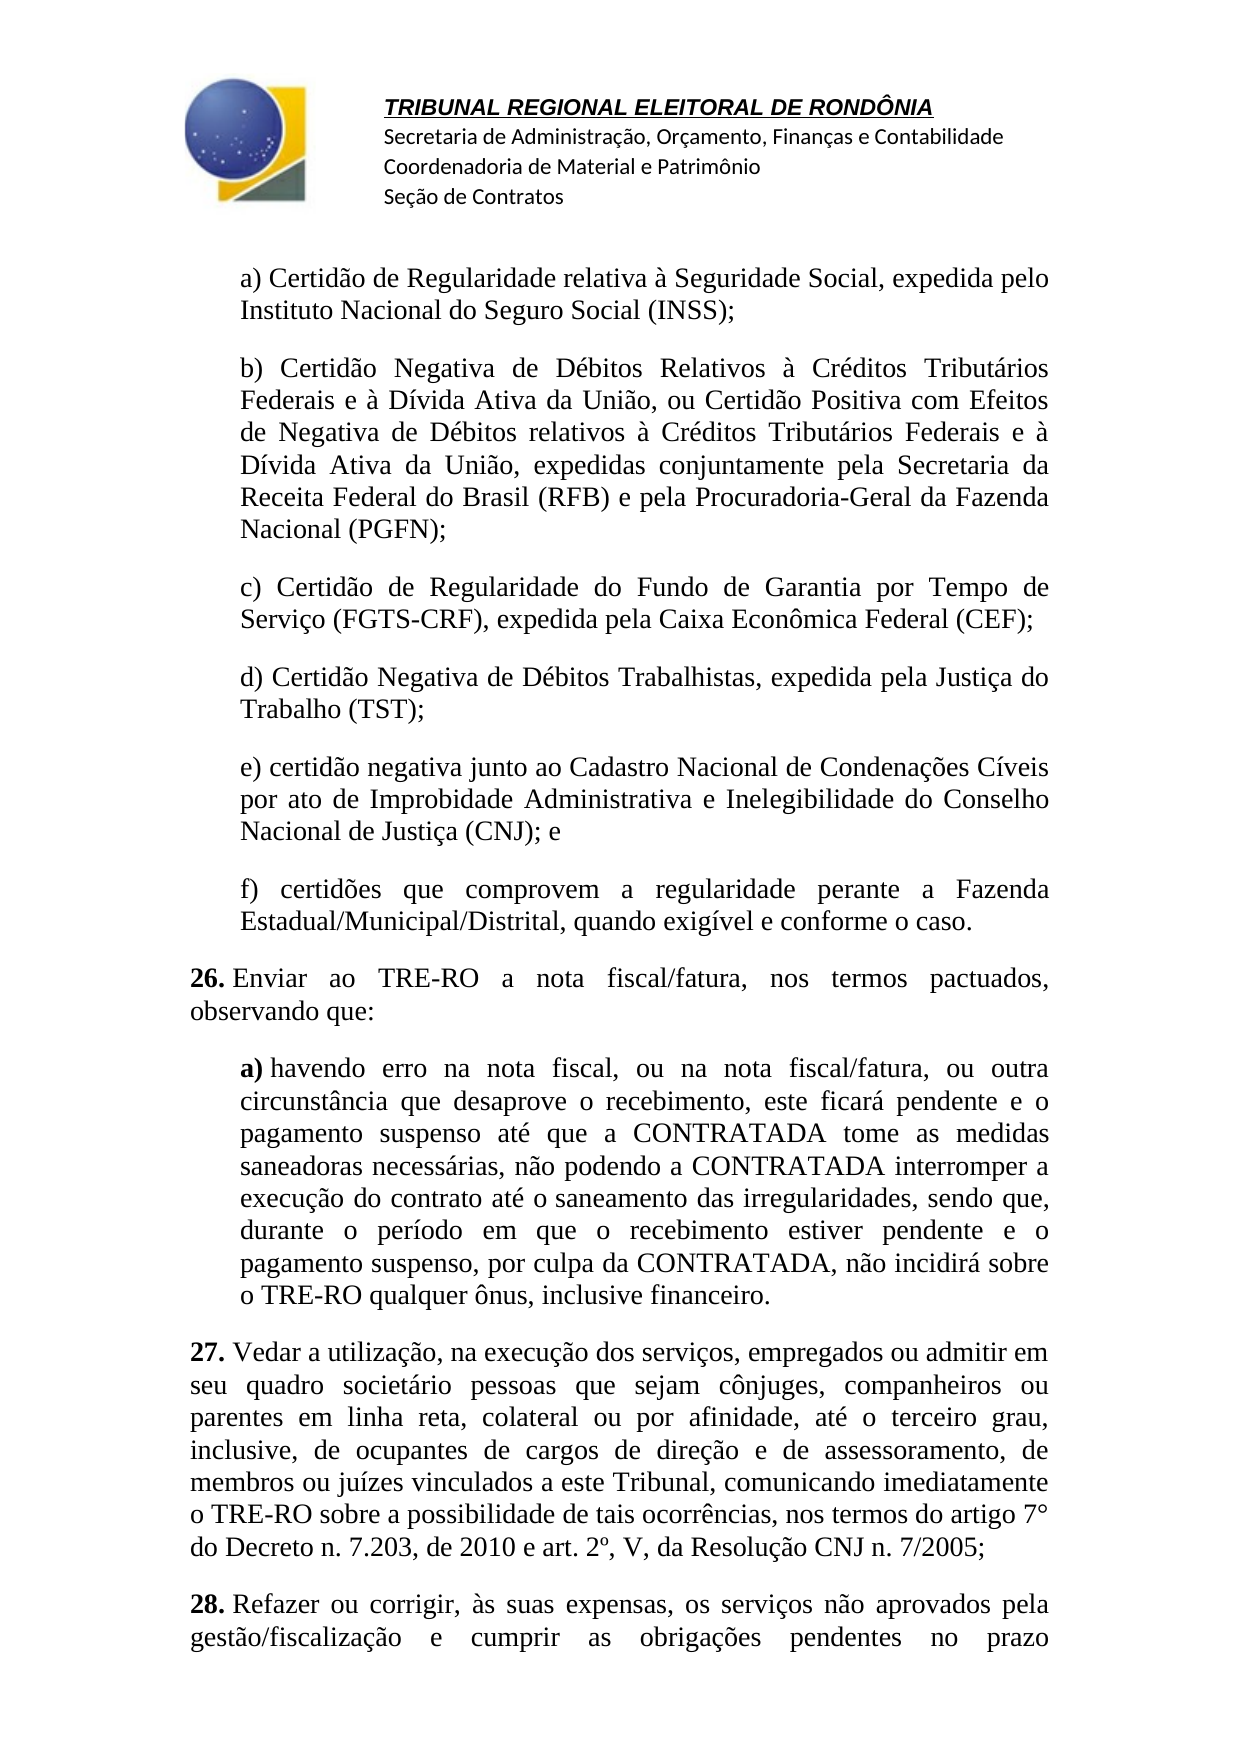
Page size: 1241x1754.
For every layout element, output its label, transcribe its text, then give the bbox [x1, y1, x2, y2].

text d) Certidão Negativa de Débitos Trabalhistas, expedida pela Justiça do Trabalho (TST); [240, 660, 1051, 724]
text a) havendo erro na nota fiscal, ou na nota fiscal/fatura, ou outra circunstância que desaprove o recebimento, este ficará pendente e o pagamento suspenso até que a CONTRATADA tome as medidas saneadoras necessárias, não podendo a CONTRATADA interromper a execução do contrato até o saneamento das irregularidades, sendo que, durante o período em que o recebimento estiver pendente e o pagamento suspenso, por culpa da CONTRATADA, não incidirá sobre o TRE-RO qualquer ônus, inclusive financeiro. [240, 1051, 1051, 1311]
text 26. Enviar ao TRE-RO a nota fiscal/fatura, nos termos pactuados, observando que: [190, 962, 1051, 1026]
text b) Certidão Negativa de Débitos Relativos à Créditos Tributários Federais e à Dívida Ativa da União, ou Certidão Positiva com Efeitos de Negativa de Débitos relativos à Créditos Tributários Federais e à Dívida Ativa da União, expedidas conjuntamente pela Secretaria da Receita Federal do Brasil (RFB) e pela Procuradoria-Geral da Fazenda Nacional (PGFN); [240, 351, 1051, 545]
text e) certidão negativa junto ao Cadastro Nacional de Condenações Cíveis por ato de Improbidade Administrativa e Inelegibilidade do Conselho Nacional de Justiça (CNJ); e [240, 749, 1051, 847]
text 27. Vedar a utilização, na execução dos serviços, empregados ou admitir em seu quadro societário pessoas que sejam cônjuges, companheiros ou parentes em linha reta, colateral ou por afinidade, até o terceiro grau, inclusive, de ocupantes de cargos de direção e de assessoramento, de membros ou juízes vinculados a este Tribunal, comunicando imediatamente o TRE-RO sobre a possibilidade de tais ocorrências, nos termos do artigo 7° do Decreto n. 7.203, de 2010 e art. 2º, V, da Resolução CNJ n. 7/2005; [190, 1336, 1051, 1562]
text a) Certidão de Regularidade relativa à Seguridade Social, expedida pelo Instituto Nacional do Seguro Social (INSS); [240, 261, 1051, 326]
text f) certidões que comprovem a regularidade perante a Fazenda Estadual/Municipal/Distrital, quando exigível e conforme o caso. [240, 872, 1051, 937]
text c) Certidão de Regularidade do Fundo de Garantia por Tempo de Serviço (FGTS-CRF), expedida pela Caixa Econômica Federal (CEF); [240, 570, 1051, 635]
text 28. Refazer ou corrigir, às suas expensas, os serviços não aprovados pela gestão/fiscalização e cumprir as obrigações pendentes no prazo [190, 1587, 1051, 1652]
